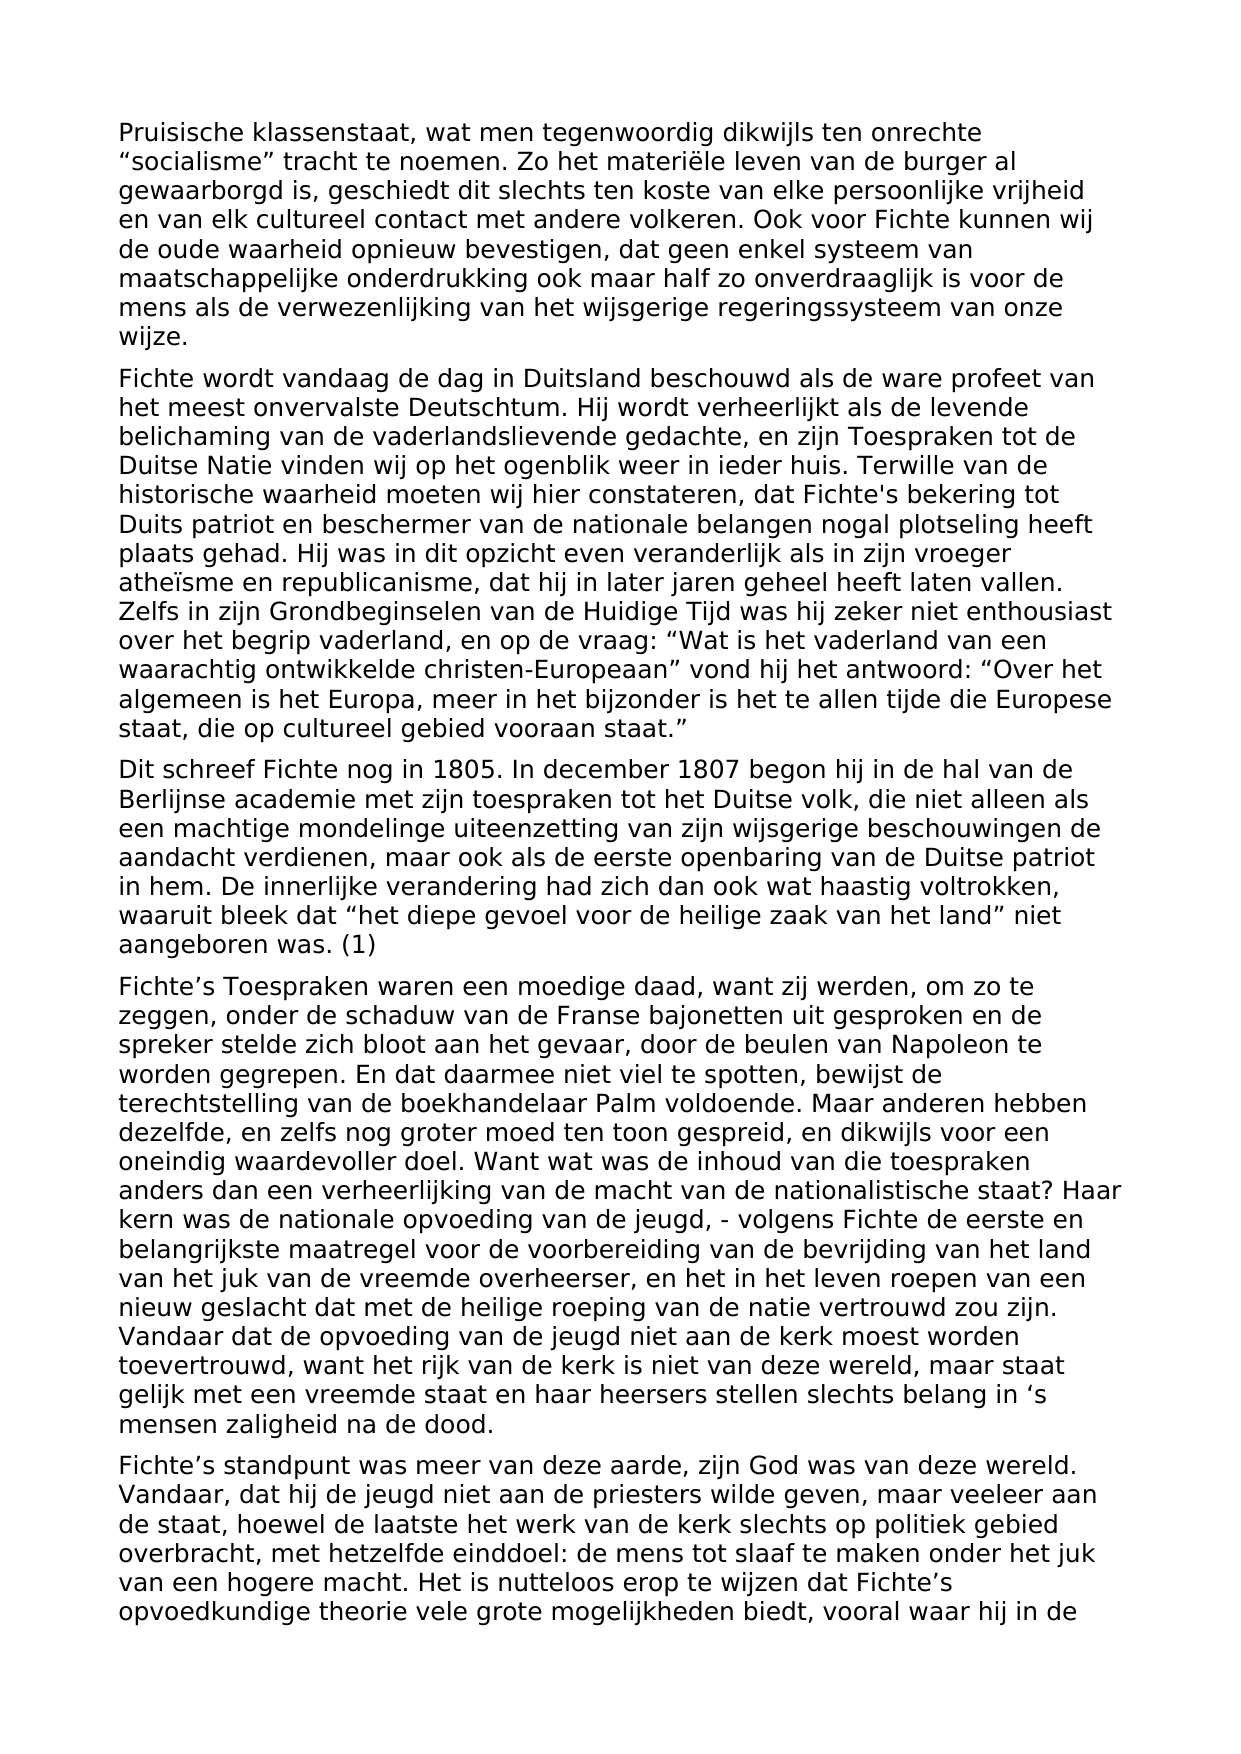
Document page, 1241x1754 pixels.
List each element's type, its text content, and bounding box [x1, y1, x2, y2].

text Dit schreef Fichte nog in 1805. In december 1807 begon hij in de hal van de Berlijnse academie met zijn toespraken tot het Duitse volk, die niet alleen als een machtige mondelinge uiteenzetting van zijn wijsgerige beschouwingen de aandacht verdienen, maar ook als de eerste openbaring van de Duitse patriot in hem. De innerlijke verandering had zich dan ook wat haastig voltrokken, waaruit bleek dat “het diepe gevoel voor de heilige zaak van het land” niet aangeboren was. (1) [118, 756, 1122, 960]
text Fichte wordt vandaag de dag in Duitsland beschouwd als de ware profeet van het meest onvervalste Deutschtum. Hij wordt verheerlijkt als de levende belichaming van de vaderlandslievende gedachte, en zijn Toespraken tot de Duitse Natie vinden wij op het ogenblik weer in ieder huis. Terwille van de historische waarheid moeten wij hier constateren, dat Fichte's bekering tot Duits patriot en beschermer van de nationale belangen nogal plotseling heeft plaats gehad. Hij was in dit opzicht even veranderlijk als in zijn vroeger atheïsme en republicanisme, dat hij in later jaren geheel heeft laten vallen. Zelfs in zijn Grondbeginselen van de Huidige Tijd was hij zeker niet enthousiast over het begrip vaderland, en op de vraag: “Wat is het vaderland van een waarachtig ontwikkelde christen-Europeaan” vond hij het antwoord: “Over het algemeen is het Europa, meer in het bijzonder is het te allen tijde die Europese staat, die op cultureel gebied vooraan staat.” [118, 364, 1122, 743]
text Fichte’s standpunt was meer van deze aarde, zijn God was van deze wereld. Vandaar, dat hij de jeugd niet aan de priesters wilde geven, maar veeleer aan de staat, hoewel de laatste het werk van de kerk slechts op politiek gebied overbracht, met hetzelfde einddoel: de mens tot slaaf te maken onder het juk van een hogere macht. Het is nutteloos erop te wijzen dat Fichte’s opvoedkundige theorie vele grote mogelijkheden biedt, vooral waar hij in de [118, 1451, 1122, 1626]
text Fichte’s Toespraken waren een moedige daad, want zij werden, om zo te zeggen, onder de schaduw van de Franse bajonetten uit gesproken en de spreker stelde zich bloot aan het gevaar, door de beulen van Napoleon te worden gegrepen. En dat daarmee niet viel te spotten, bewijst de terechtstelling van de boekhandelaar Palm voldoende. Maar anderen hebben dezelfde, en zelfs nog groter moed ten toon gespreid, en dikwijls voor een oneindig waardevoller doel. Want wat was de inhoud van die toespraken anders dan een verheerlijking van de macht van de nationalistische staat? Haar kern was de nationale opvoeding van de jeugd, - volgens Fichte de eerste en belangrijkste maatregel voor de voorbereiding van de bevrijding van het land van het juk van de vreemde overheerser, en het in het leven roepen van een nieuw geslacht dat met de heilige roeping van de natie vertrouwd zou zijn. Vandaar dat de opvoeding van de jeugd niet aan de kerk moest worden toevertrouwd, want het rijk van de kerk is niet van deze wereld, maar staat gelijk met een vreemde staat en haar heersers stellen slechts belang in ‘s mensen zaligheid na de dood. [118, 972, 1122, 1439]
text Pruisische klassenstaat, wat men tegenwoordig dikwijls ten onrechte “socialisme” tracht te noemen. Zo het materiële leven van de burger al gewaarborgd is, geschiedt dit slechts ten koste van elke persoonlijke vrijheid en van elk cultureel contact met andere volkeren. Ook voor Fichte kunnen wij de oude waarheid opnieuw bevestigen, dat geen enkel systeem van maatschappelijke onderdrukking ook maar half zo onverdraaglijk is voor de mens als de verwezenlijking van het wijsgerige regeringssysteem van onze wijze. [118, 118, 1122, 351]
